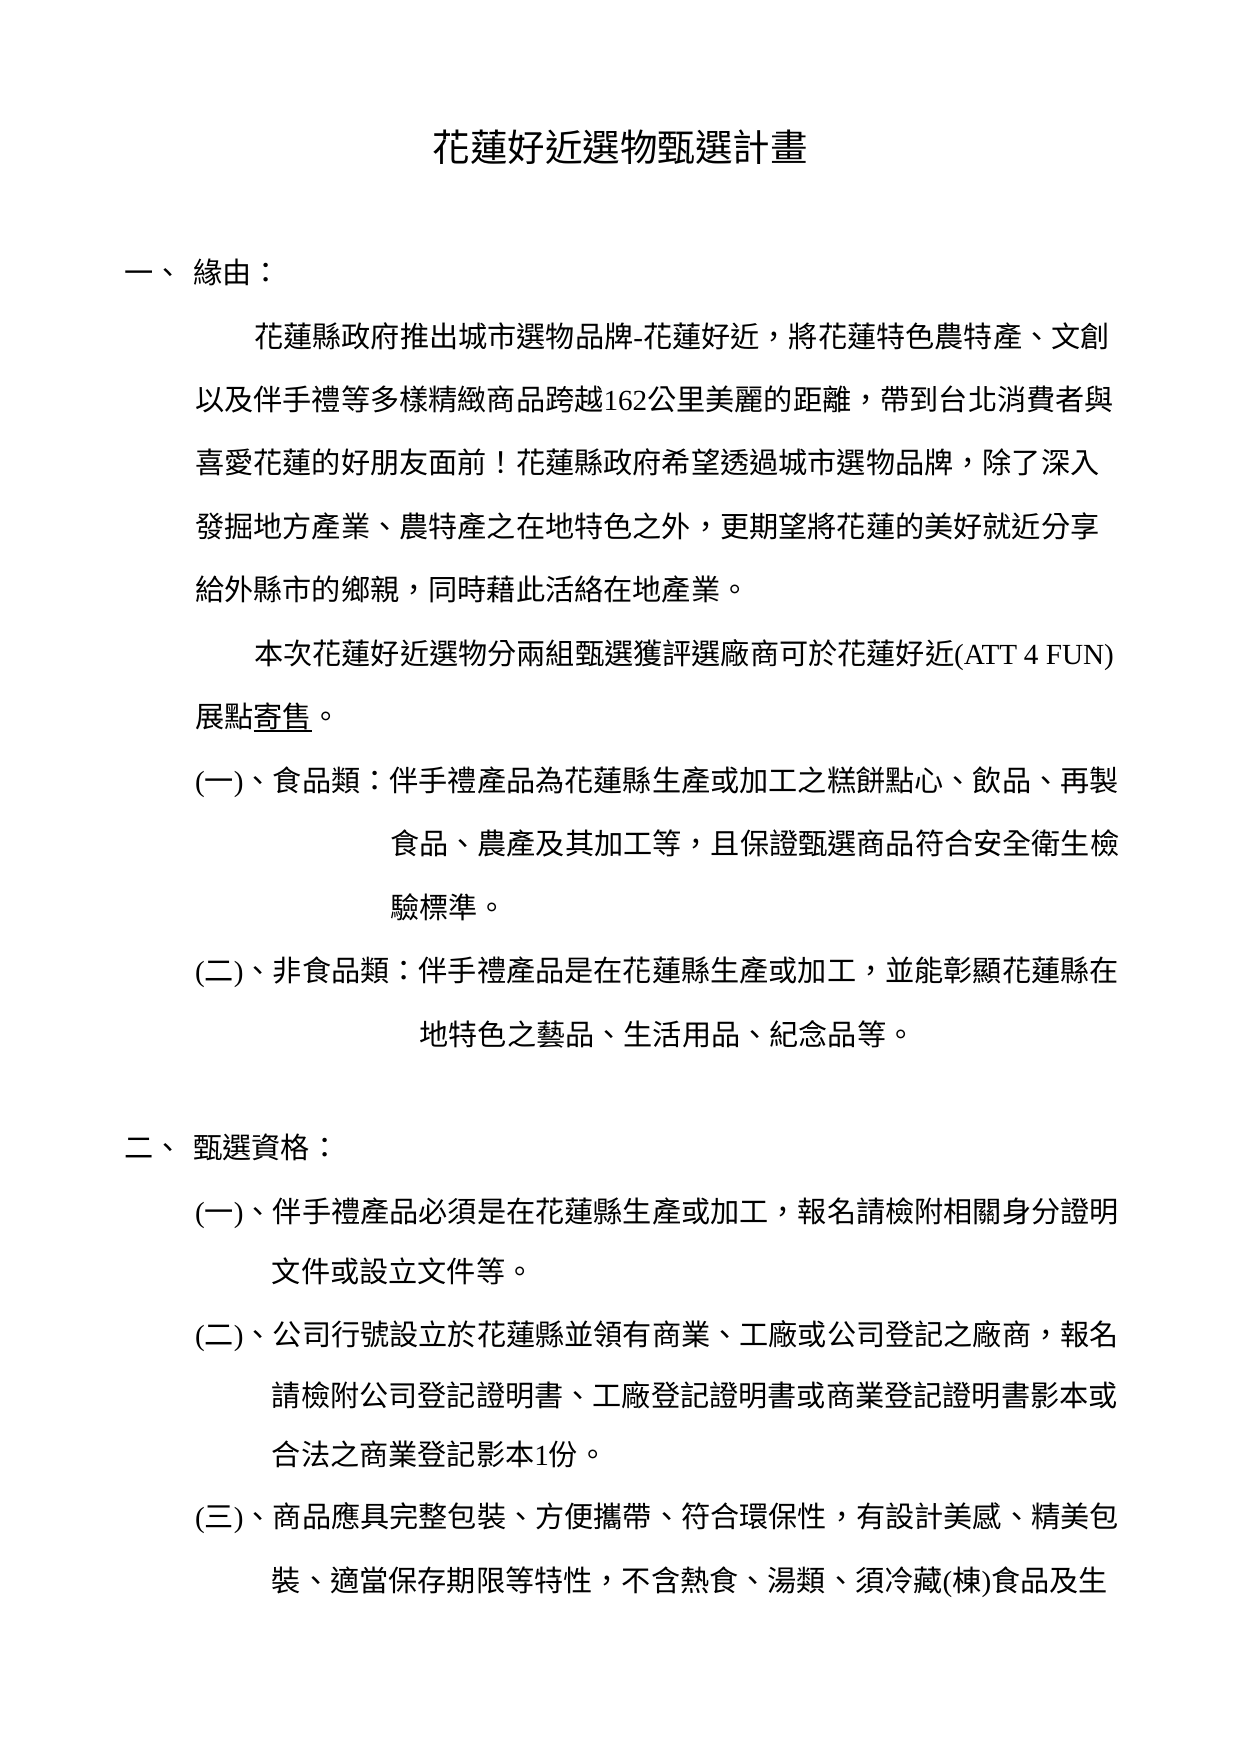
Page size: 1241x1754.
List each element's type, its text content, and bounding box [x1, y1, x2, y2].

list 裝、適當保存期限等特性，不含熱食、湯類、須冷藏(棟)食品及生 [118, 1557, 1122, 1599]
text (一)、食品類：伴手禮產品為花蓮縣生產或加工之糕餅點心、飲品、再製食品、農產及其加工等，且保證甄選商品符合安全衛生檢驗標準。 [195, 757, 1122, 926]
text 花蓮好近選物甄選計畫 [118, 118, 1122, 172]
list 請檢附公司登記證明書、工廠登記證明書或商業登記證明書影本或合法之商業登記影本1份。 [195, 1375, 1122, 1474]
text (二)、非食品類：伴手禮產品是在花蓮縣生產或加工，並能彰顯花蓮縣在地特色之藝品、生活用品、紀念品等。 [195, 948, 1122, 1053]
list (二)、公司行號設立於花蓮縣並領有商業、工廠或公司登記之廠商，報名 [195, 1311, 1122, 1354]
list 文件或設立文件等。 [124, 1252, 1122, 1291]
list (三)、商品應具完整包裝、方便攜帶、符合環保性，有設計美感、精美包 [124, 1494, 1122, 1536]
text 本次花蓮好近選物分兩組甄選獲評選廠商可於花蓮好近(ATT 4 FUN)展點寄售。 [195, 630, 1122, 736]
list (一)、伴手禮產品必須是在花蓮縣生產或加工，報名請檢附相關身分證明 [124, 1188, 1122, 1231]
text 花蓮縣政府推出城市選物品牌-花蓮好近，將花蓮特色農特產、文創以及伴手禮等多樣精緻商品跨越162公里美麗的距離，帶到台北消費者與喜愛花蓮的好朋友面前！花蓮縣政府希望透過城市選物品牌，除了深入發掘地方產業、農特產之在地特色之外，更期望將花蓮的美好就近分享給外縣市的鄉親，同時藉此活絡在地產業。 [195, 313, 1122, 609]
list 甄選資格： [124, 1125, 1122, 1167]
list 緣由： [124, 250, 1122, 292]
